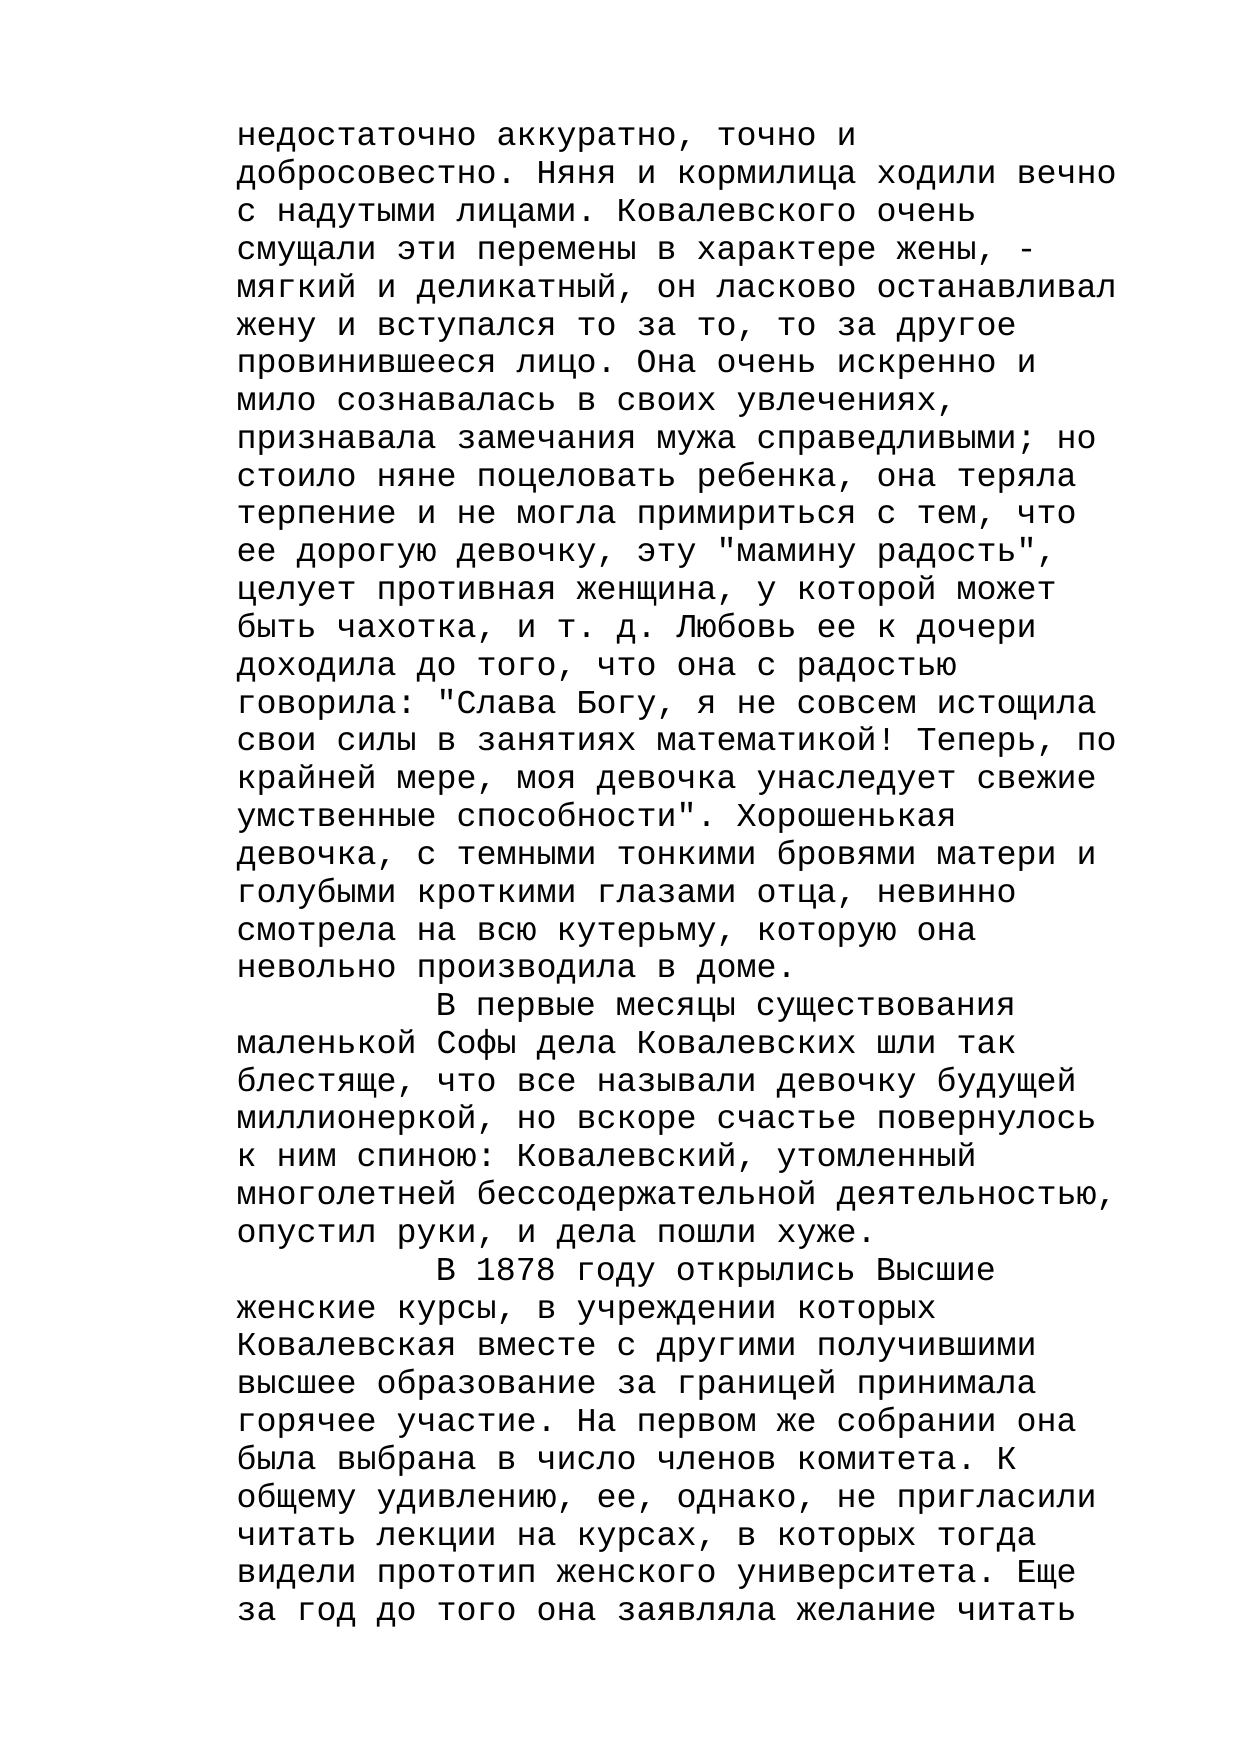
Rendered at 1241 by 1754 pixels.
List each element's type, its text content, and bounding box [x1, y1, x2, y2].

text В первые месяцы существования маленькой Софы дела Ковалевских шли так блестяще, что все называли девочку будущей миллионеркой, но вскоре счастье повернулось к ним спиною: Ковалевский, утомленный многолетней бессодержательной деятельностью, опустил руки, и дела пошли хуже. [236, 988, 1122, 1252]
text недостаточно аккуратно, точно и добросовестно. Няня и кормилица ходили вечно с надутыми лицами. Ковалевского очень смущали эти перемены в характере жены, - мягкий и деликатный, он ласково останавливал жену и вступался то за то, то за другое провинившееся лицо. Она очень искренно и мило сознавалась в своих увлечениях, признавала замечания мужа справедливыми; но стоило няне поцеловать ребенка, она теряла терпение и не могла примириться с тем, что ее дорогую девочку, эту "мамину радость", целует противная женщина, у которой может быть чахотка, и т. д. Любовь ее к дочери доходила до того, что она с радостью говорила: "Слава Богу, я не совсем истощила свои силы в занятиях математикой! Теперь, по крайней мере, моя девочка унаследует свежие умственные способности". Хорошенькая девочка, с темными тонкими бровями матери и голубыми кроткими глазами отца, невинно смотрела на всю кутерьму, которую она невольно производила в доме. [236, 118, 1122, 988]
text В 1878 году открылись Высшие женские курсы, в учреждении которых Ковалевская вместе с другими получившими высшее образование за границей принимала горячее участие. На первом же собрании она была выбрана в число членов комитета. К общему удивлению, ее, однако, не пригласили читать лекции на курсах, в которых тогда видели прототип женского университета. Еще за год до того она заявляла желание читать [236, 1252, 1122, 1631]
